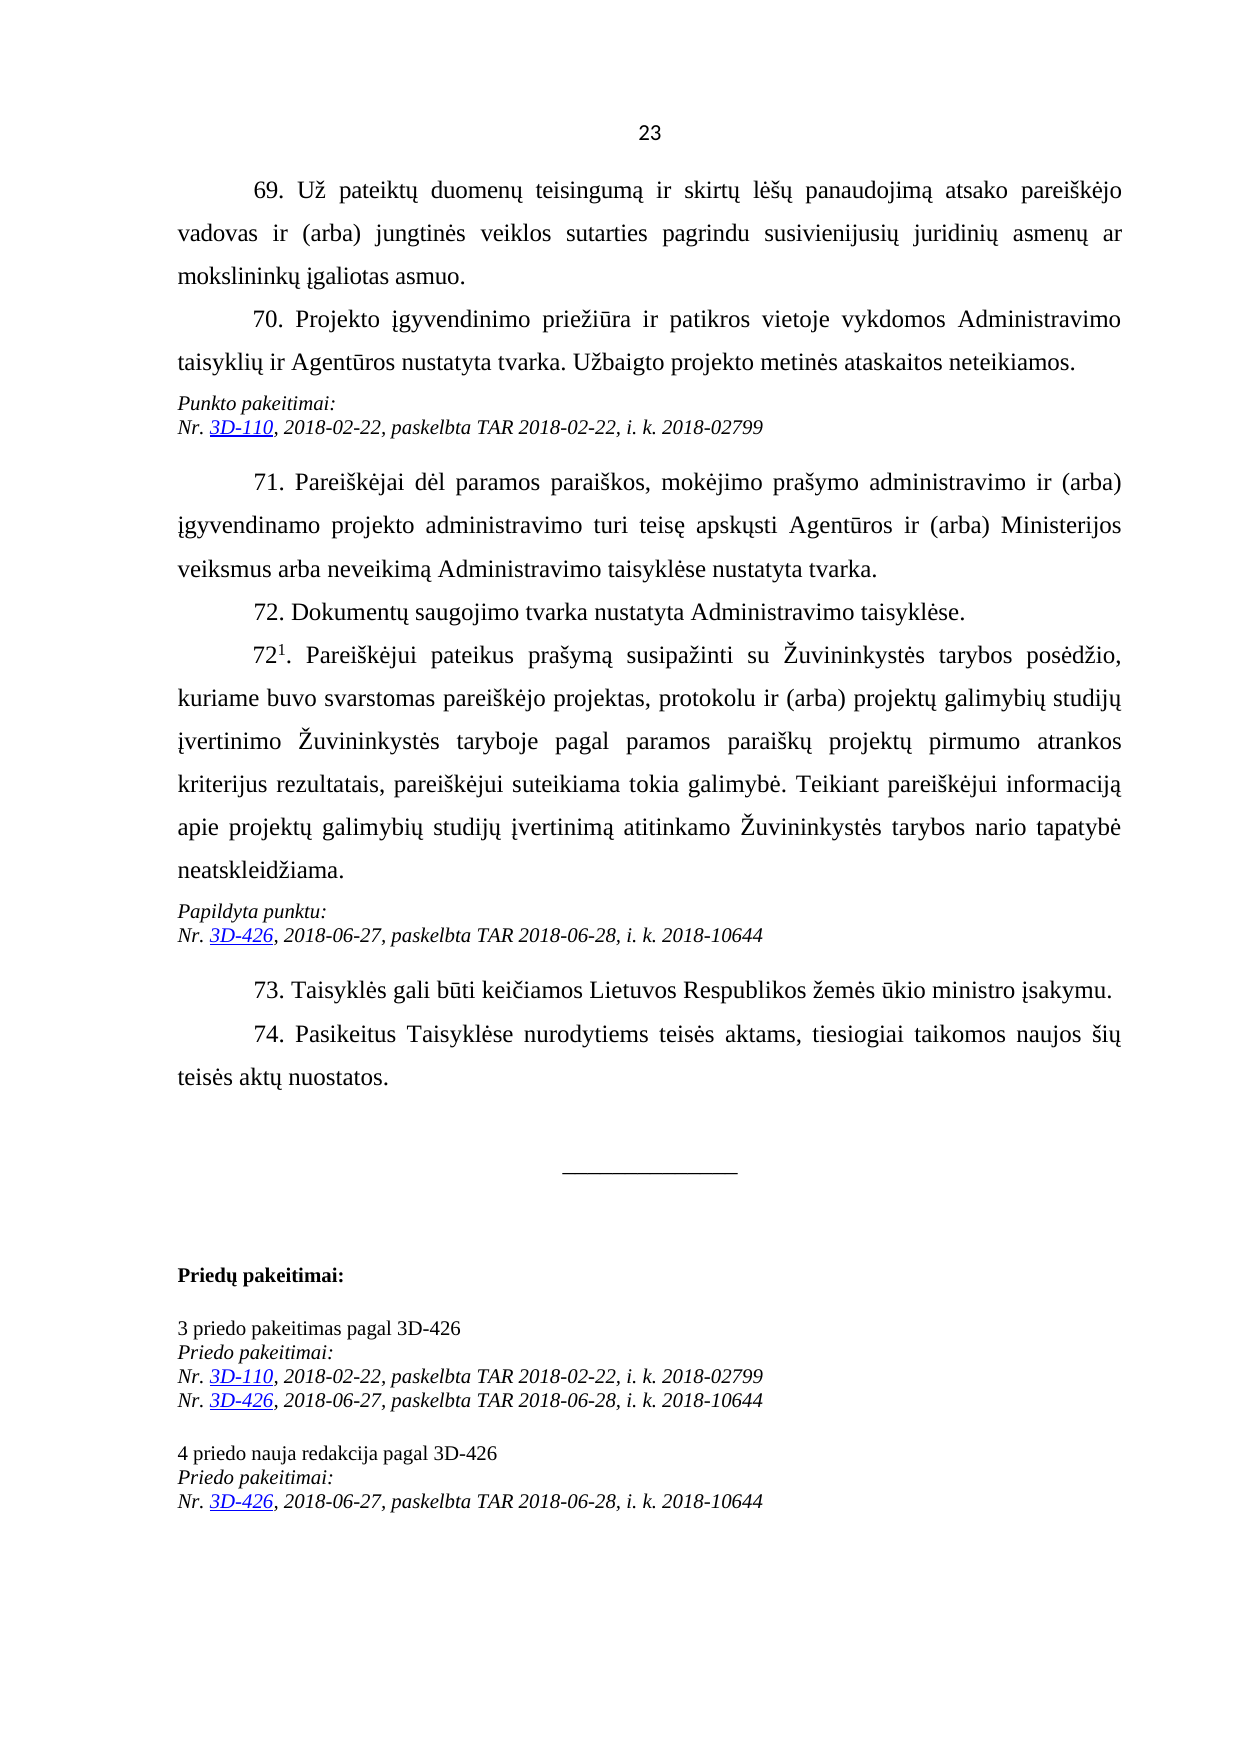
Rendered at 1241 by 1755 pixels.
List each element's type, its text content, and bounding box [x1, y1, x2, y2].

text 73. Taisyklės gali būti keičiamos Lietuvos Respublikos žemės ūkio ministro įsakymu. [177, 976, 1122, 1004]
text Nr. 3D-426, 2018-06-27, paskelbta TAR 2018-06-28, i. k. 2018-10644 [177, 1388, 1122, 1412]
text Priedų pakeitimai: [177, 1263, 1122, 1287]
text Nr. 3D-110, 2018-02-22, paskelbta TAR 2018-02-22, i. k. 2018-02799 [177, 1364, 1122, 1388]
text Punkto pakeitimai: [177, 391, 1122, 414]
text Nr. 3D-426, 2018-06-27, paskelbta TAR 2018-06-28, i. k. 2018-10644 [177, 1489, 1122, 1513]
text 3 priedo pakeitimas pagal 3D-426 [177, 1316, 1122, 1340]
text Papildyta punktu: [177, 899, 1122, 923]
text ______________ [177, 1148, 1122, 1177]
text Nr. 3D-110, 2018-02-22, paskelbta TAR 2018-02-22, i. k. 2018-02799 [177, 414, 1122, 439]
text 4 priedo nauja redakcija pagal 3D-426 [177, 1441, 1122, 1465]
text Priedo pakeitimai: [177, 1340, 1122, 1364]
text 74. Pasikeitus Taisyklėse nurodytiems teisės aktams, tiesiogiai taikomos naujos šių teisės aktų nuostatos. [177, 1019, 1122, 1091]
text 72. Dokumentų saugojimo tvarka nustatyta Administravimo taisyklėse. [177, 597, 1122, 626]
text 70. Projekto įgyvendinimo priežiūra ir patikros vietoje vykdomos Administravimo taisyklių ir Agentūros nustatyta tvarka. Užbaigto projekto metinės ataskaitos neteikiamos. [177, 304, 1122, 376]
text 71. Pareiškėjai dėl paramos paraiškos, mokėjimo prašymo administravimo ir (arba) įgyvendinamo projekto administravimo turi teisę apskųsti Agentūros ir (arba) Ministerijos veiksmus arba neveikimą Administravimo taisyklėse nustatyta tvarka. [177, 467, 1122, 582]
text 721. Pareiškėjui pateikus prašymą susipažinti su Žuvininkystės tarybos posėdžio, kuriame buvo svarstomas pareiškėjo projektas, protokolu ir (arba) projektų galimybių studijų įvertinimo Žuvininkystės taryboje pagal paramos paraiškų projektų pirmumo atrankos kriterijus rezultatais, pareiškėjui suteikiama tokia galimybė. Teikiant pareiškėjui informaciją apie projektų galimybių studijų įvertinimą atitinkamo Žuvininkystės tarybos nario tapatybė neatskleidžiama. [177, 640, 1122, 884]
text Nr. 3D-426, 2018-06-27, paskelbta TAR 2018-06-28, i. k. 2018-10644 [177, 923, 1122, 947]
text Priedo pakeitimai: [177, 1465, 1122, 1489]
text 69. Už pateiktų duomenų teisingumą ir skirtų lėšų panaudojimą atsako pareiškėjo vadovas ir (arba) jungtinės veiklos sutarties pagrindu susivienijusių juridinių asmenų ar mokslininkų įgaliotas asmuo. [177, 175, 1122, 290]
